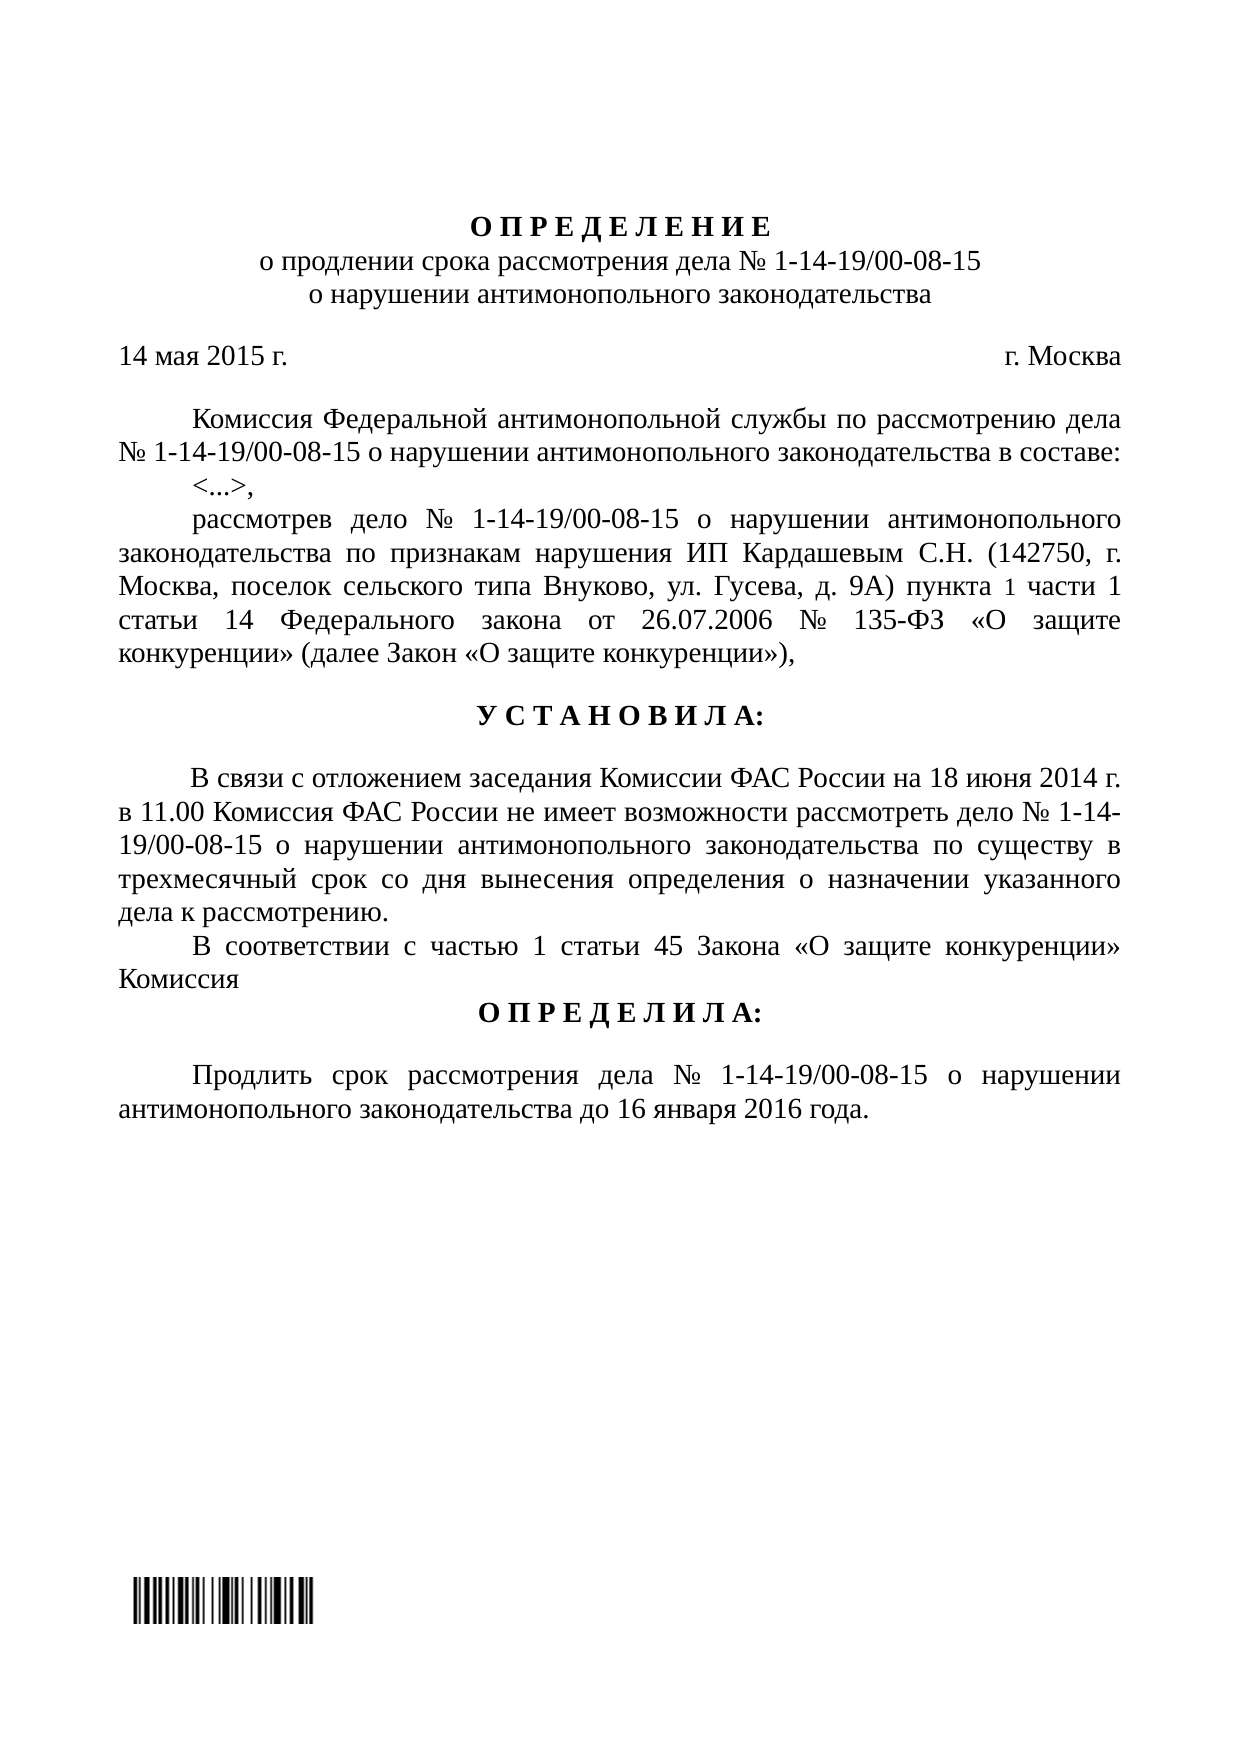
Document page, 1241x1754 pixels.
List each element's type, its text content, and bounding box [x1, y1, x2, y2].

text рассмотрев дело № 1-14-19/00-08-15 о нарушении антимонопольного законодательства по признакам нарушения ИП Кардашевым C.Н. (142750, г. Москва, поселок сельского типа Внуково, ул. Гусева, д. 9А) пункта 1 части 1 статьи 14 Федерального закона от 26.07.2006 № 135-ФЗ «О защите конкуренции» (далее Закон «О защите конкуренции»), [118, 501, 1122, 669]
text 14 мая 2015 г. г. Москва [118, 338, 1122, 372]
text Продлить срок рассмотрения дела № 1-14-19/00-08-15 о нарушении антимонопольного законодательства до 16 января 2016 года. [118, 1057, 1122, 1124]
text У С Т А Н О В И Л А: [118, 698, 1122, 731]
text О П Р Е Д Е Л И Л А: [118, 995, 1122, 1028]
text <...>, [118, 468, 1122, 501]
text Комиссия Федеральной антимонопольной службы по рассмотрению дела № 1-14-19/00-08-15 о нарушении антимонопольного законодательства в составе: [118, 401, 1122, 468]
picture [118, 1577, 331, 1624]
text В соответствии с частью 1 статьи 45 Закона «О защите конкуренции» Комиссия [118, 928, 1122, 995]
text В связи с отложением заседания Комиссии ФАС России на 18 июня 2014 г. в 11.00 Комиссия ФАС России не имеет возможности рассмотреть дело № 1-14-19/00-08-15 о нарушении антимонопольного законодательства по существу в трехмесячный срок со дня вынесения определения о назначении указанного дела к рассмотрению. [118, 760, 1122, 928]
subtitle О П Р Е Д Е Л Е Н И Е [118, 209, 1122, 243]
text о продлении срока рассмотрения дела № 1-14-19/00-08-15 [118, 243, 1122, 276]
text о нарушении антимонопольного законодательства [118, 276, 1122, 310]
